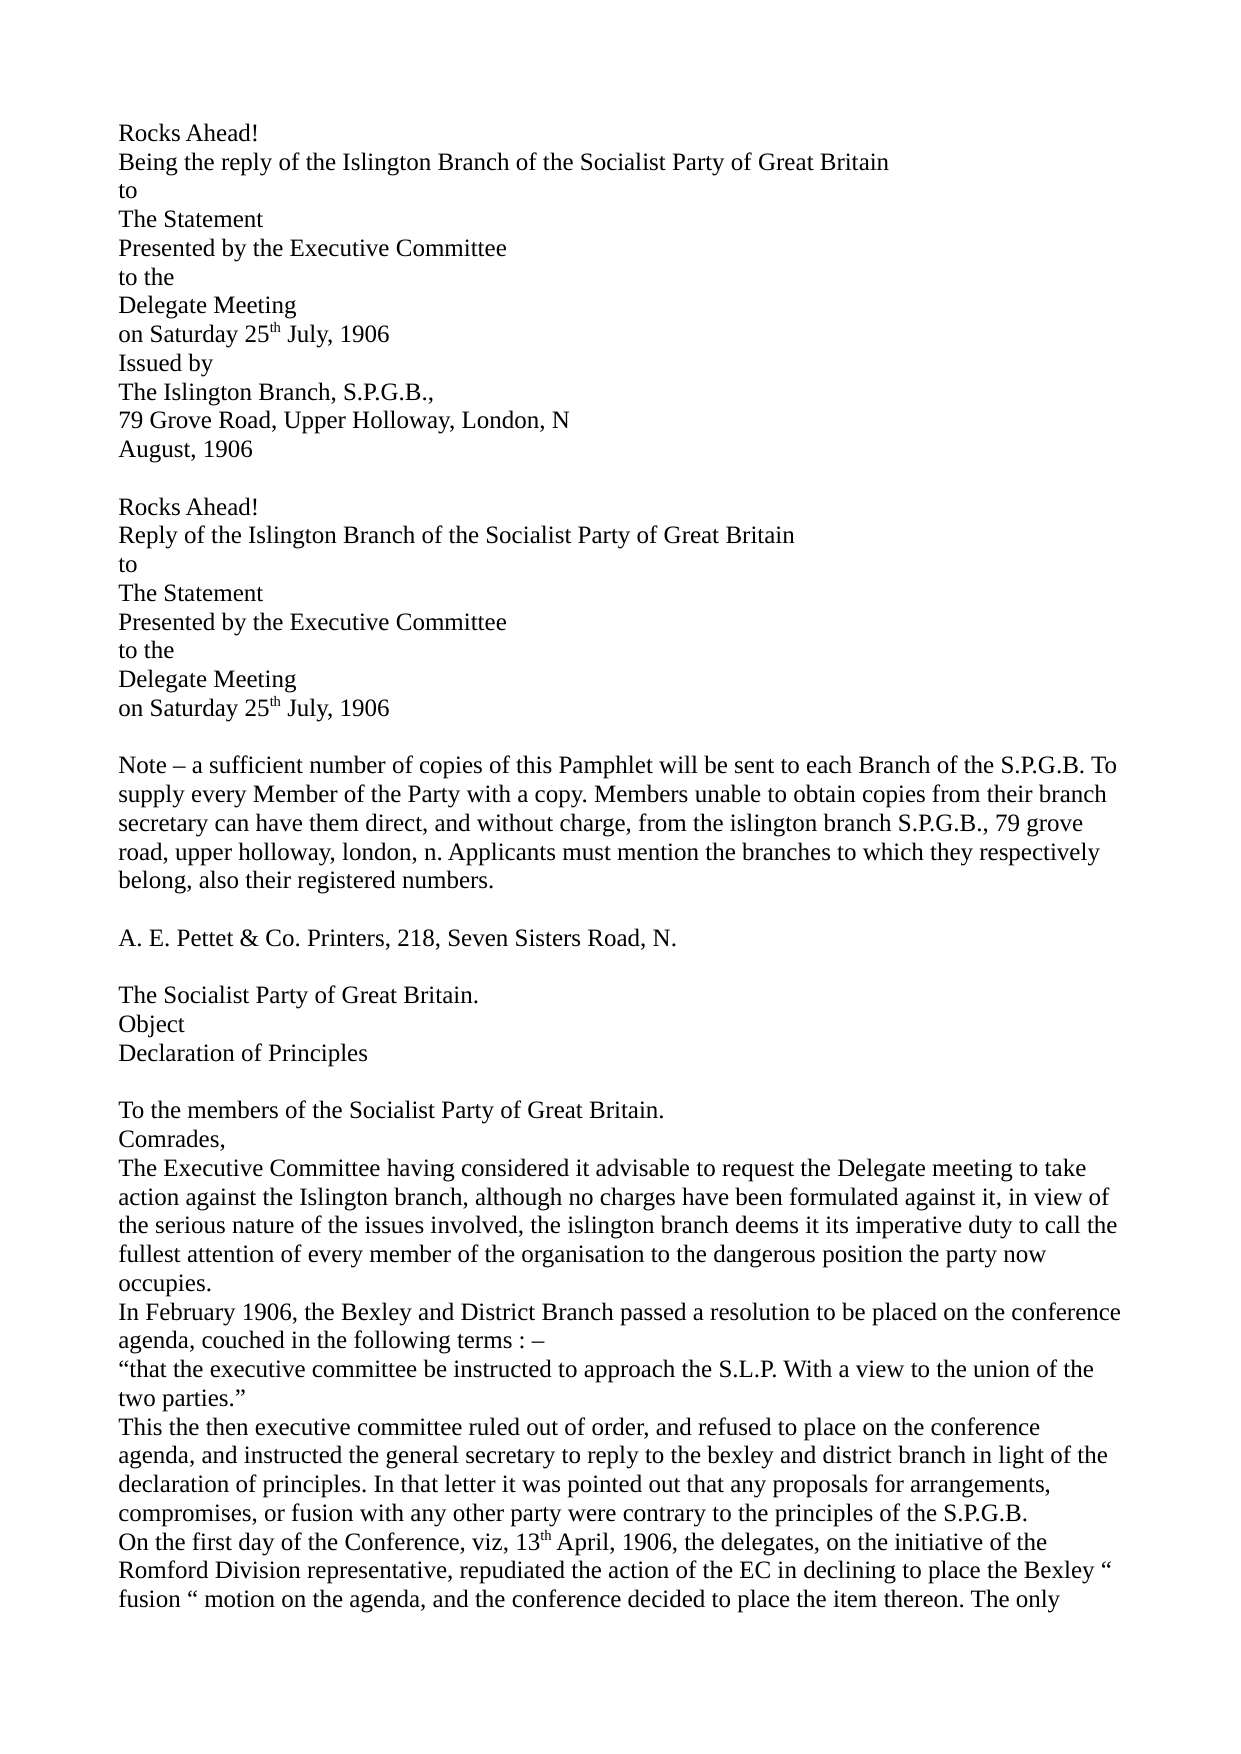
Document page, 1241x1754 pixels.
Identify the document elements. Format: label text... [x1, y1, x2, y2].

text To the members of the Socialist Party of Great Britain. [118, 1096, 1122, 1124]
text to [118, 549, 1122, 578]
text Being the reply of the Islington Branch of the Socialist Party of Great Britain [118, 147, 1122, 176]
text Note – a sufficient number of copies of this Pamphlet will be sent to each Branch of the S.P.G.B. To supply every Member of the Party with a copy. Members unable to obtain copies from their branch secretary can have them direct, and without charge, from the islington branch S.P.G.B., 79 grove road, upper holloway, london, n. Applicants must mention the branches to which they respectively belong, also their registered numbers. [118, 751, 1122, 894]
text to the [118, 262, 1122, 291]
text on Saturday 25th July, 1906 [118, 693, 1122, 722]
text to the [118, 636, 1122, 664]
text on Saturday 25th July, 1906 [118, 319, 1122, 348]
text Rocks Ahead! [118, 118, 1122, 147]
text Presented by the Executive Committee [118, 233, 1122, 262]
text Reply of the Islington Branch of the Socialist Party of Great Britain [118, 521, 1122, 549]
text Presented by the Executive Committee [118, 607, 1122, 636]
text On the first day of the Conference, viz, 13th April, 1906, the delegates, on the initiative of the Romford Division representative, repudiated the action of the EC in declining to place the Bexley “ fusion “ motion on the agenda, and the conference decided to place the item thereon. The only [118, 1527, 1122, 1613]
text The Statement [118, 204, 1122, 233]
text Comrades, [118, 1124, 1122, 1153]
text The Executive Committee having considered it advisable to request the Delegate meeting to take action against the Islington branch, although no charges have been formulated against it, in view of the serious nature of the issues involved, the islington branch deems it its imperative duty to call the fullest attention of every member of the organisation to the dangerous position the party now occupies. [118, 1153, 1122, 1297]
text This the then executive committee ruled out of order, and refused to place on the conference agenda, and instructed the general secretary to reply to the bexley and district branch in light of the declaration of principles. In that letter it was pointed out that any proposals for arrangements, compromises, or fusion with any other party were contrary to the principles of the S.P.G.B. [118, 1412, 1122, 1527]
text Delegate Meeting [118, 291, 1122, 319]
text Object [118, 1009, 1122, 1038]
text to [118, 176, 1122, 204]
text “that the executive committee be instructed to approach the S.L.P. With a view to the union of the two parties.” [118, 1354, 1122, 1412]
text Delegate Meeting [118, 664, 1122, 693]
text 79 Grove Road, Upper Holloway, London, N [118, 406, 1122, 434]
text Issued by [118, 348, 1122, 377]
text The Statement [118, 578, 1122, 607]
text Declaration of Principles [118, 1038, 1122, 1067]
text Rocks Ahead! [118, 492, 1122, 521]
text A. E. Pettet & Co. Printers, 218, Seven Sisters Road, N. [118, 923, 1122, 952]
text The Islington Branch, S.P.G.B., [118, 377, 1122, 406]
text The Socialist Party of Great Britain. [118, 981, 1122, 1009]
text August, 1906 [118, 434, 1122, 463]
text In February 1906, the Bexley and District Branch passed a resolution to be placed on the conference agenda, couched in the following terms : – [118, 1297, 1122, 1354]
